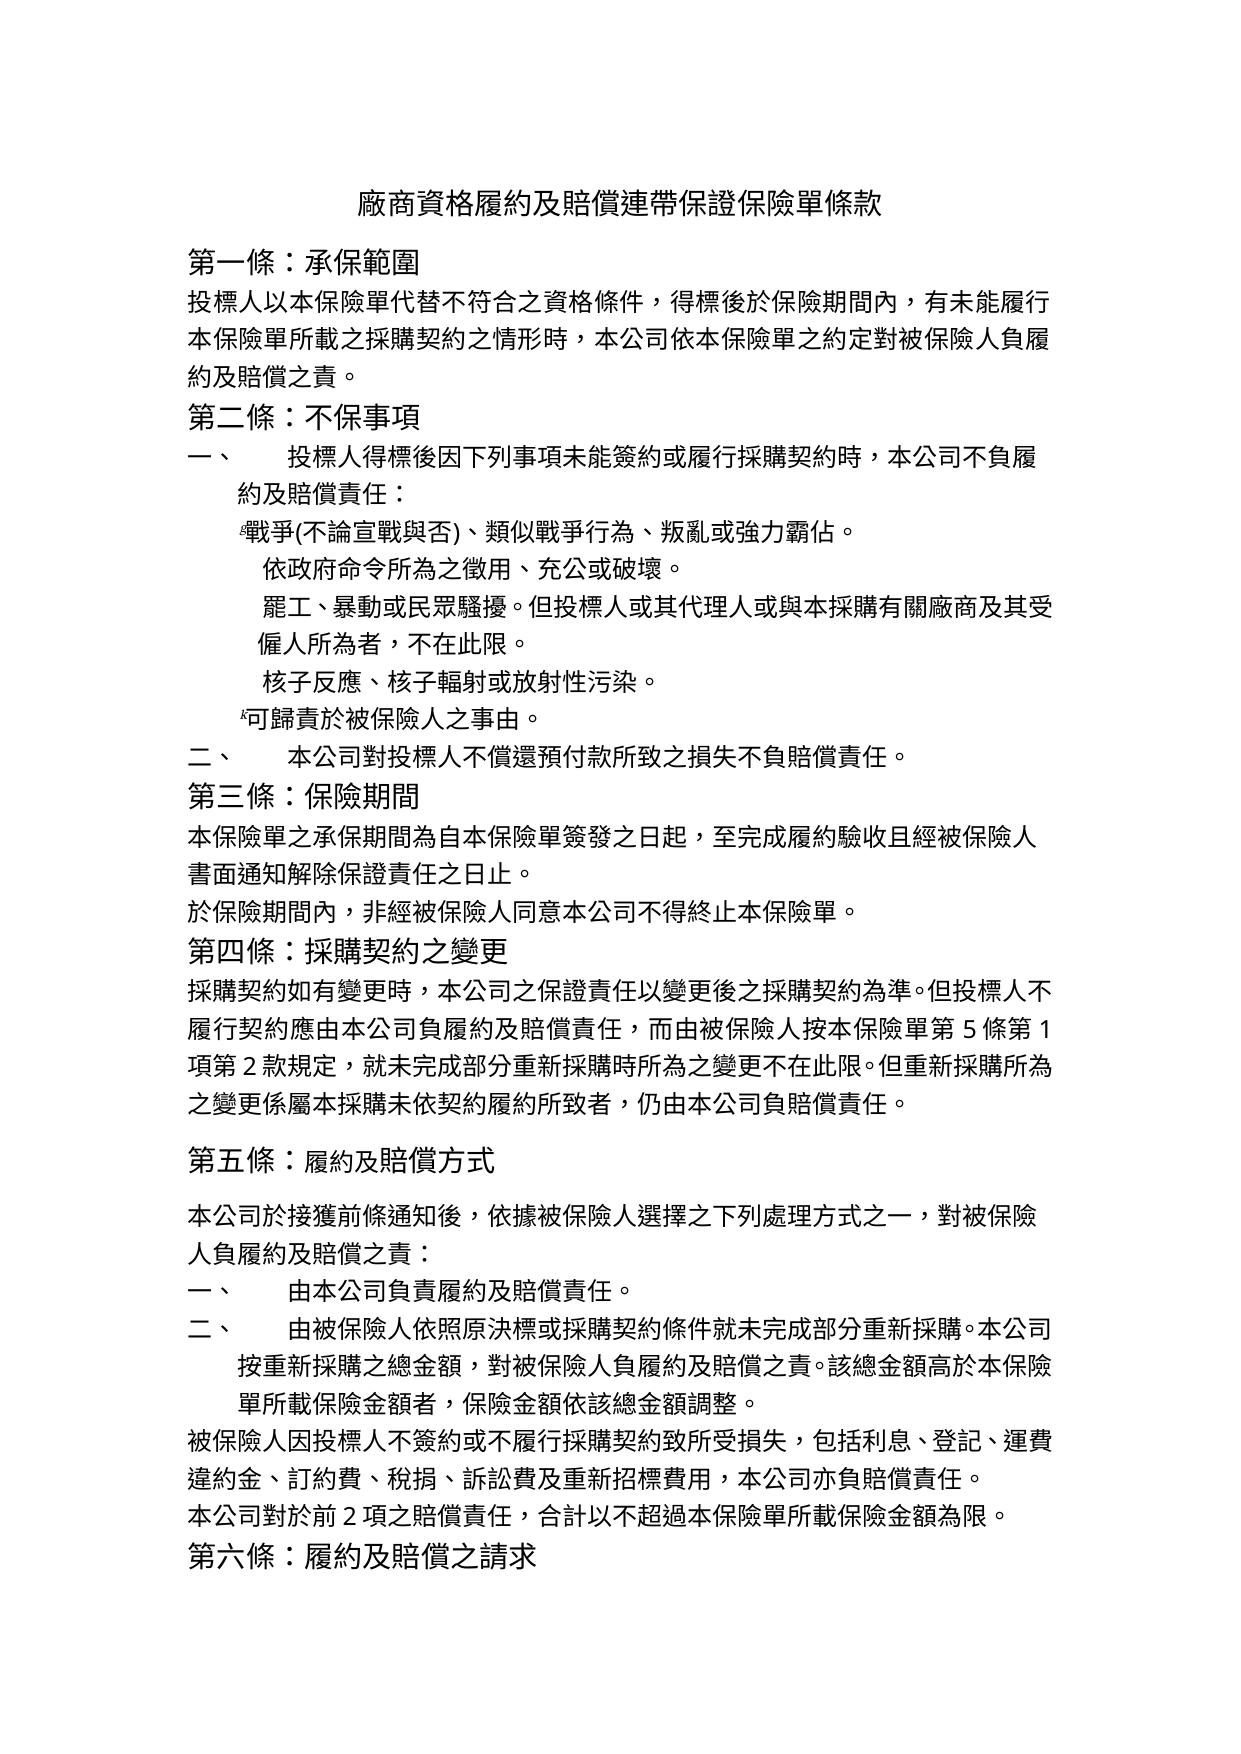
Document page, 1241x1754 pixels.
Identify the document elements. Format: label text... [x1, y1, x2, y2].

list 由本公司負責履約及賠償責任。 [187, 1271, 1053, 1309]
text 可歸責於被保險人之事由。 [237, 699, 1053, 737]
text 第二條：不保事項 [187, 394, 1053, 437]
text 採購契約如有變更時，本公司之保證責任以變更後之採購契約為準。但投標人不履行契約應由本公司負履約及賠償責任，而由被保險人按本保險單第5條第1項第2款規定，就未完成部分重新採購時所為之變更不在此限。但重新採購所為之變更係屬本採購未依契約履約所致者，仍由本公司負賠償責任。 [187, 971, 1053, 1121]
text 於保險期間內，非經被保險人同意本公司不得終止本保險單。 [187, 891, 1053, 929]
text 本公司於接獲前條通知後，依據被保險人選擇之下列處理方式之一，對被保險人負履約及賠償之責： [187, 1196, 1053, 1271]
text 投標人以本保險單代替不符合之資格條件，得標後於保險期間內，有未能履行本保險單所載之採購契約之情形時，本公司依本保險單之約定對被保險人負履約及賠償之責。 [187, 282, 1053, 394]
text 依政府命令所為之徵用、充公或破壞。 [237, 549, 1053, 587]
text 被保險人因投標人不簽約或不履行採購契約致所受損失，包括利息、登記、運費、違約金、訂約費、稅捐、訴訟費及重新招標費用，本公司亦負賠償責任。 [187, 1421, 1053, 1496]
text 本保險單之承保期間為自本保險單簽發之日起，至完成履約驗收且經被保險人書面通知解除保證責任之日止。 [187, 816, 1053, 891]
text 罷工、暴動或民眾騷擾。但投標人或其代理人或與本採購有關廠商及其受僱人所為者，不在此限。 [237, 587, 1053, 662]
text 戰爭(不論宣戰與否)、類似戰爭行為、叛亂或強力霸佔。 [237, 512, 1053, 549]
text 第一條：承保範圍 [187, 239, 1053, 282]
text 廠商資格履約及賠償連帶保證保險單條款 [187, 164, 1053, 239]
list 投標人得標後因下列事項未能簽約或履行採購契約時，本公司不負履約及賠償責任： [187, 437, 1053, 512]
text 本公司對於前2項之賠償責任，合計以不超過本保險單所載保險金額為限。 [187, 1496, 1053, 1534]
list 由被保險人依照原決標或採購契約條件就未完成部分重新採購。本公司按重新採購之總金額，對被保險人負履約及賠償之責。該總金額高於本保險單所載保險金額者，保險金額依該總金額調整。 [187, 1309, 1053, 1421]
text 第六條：履約及賠償之請求 [187, 1534, 1053, 1576]
list 本公司對投標人不償還預付款所致之損失不負賠償責任。 [187, 737, 1053, 774]
text 第四條：採購契約之變更 [187, 929, 1053, 971]
text 第五條：履約及賠償方式 [187, 1121, 1053, 1196]
text 核子反應、核子輻射或放射性污染。 [237, 662, 1053, 699]
text 第三條：保險期間 [187, 774, 1053, 816]
